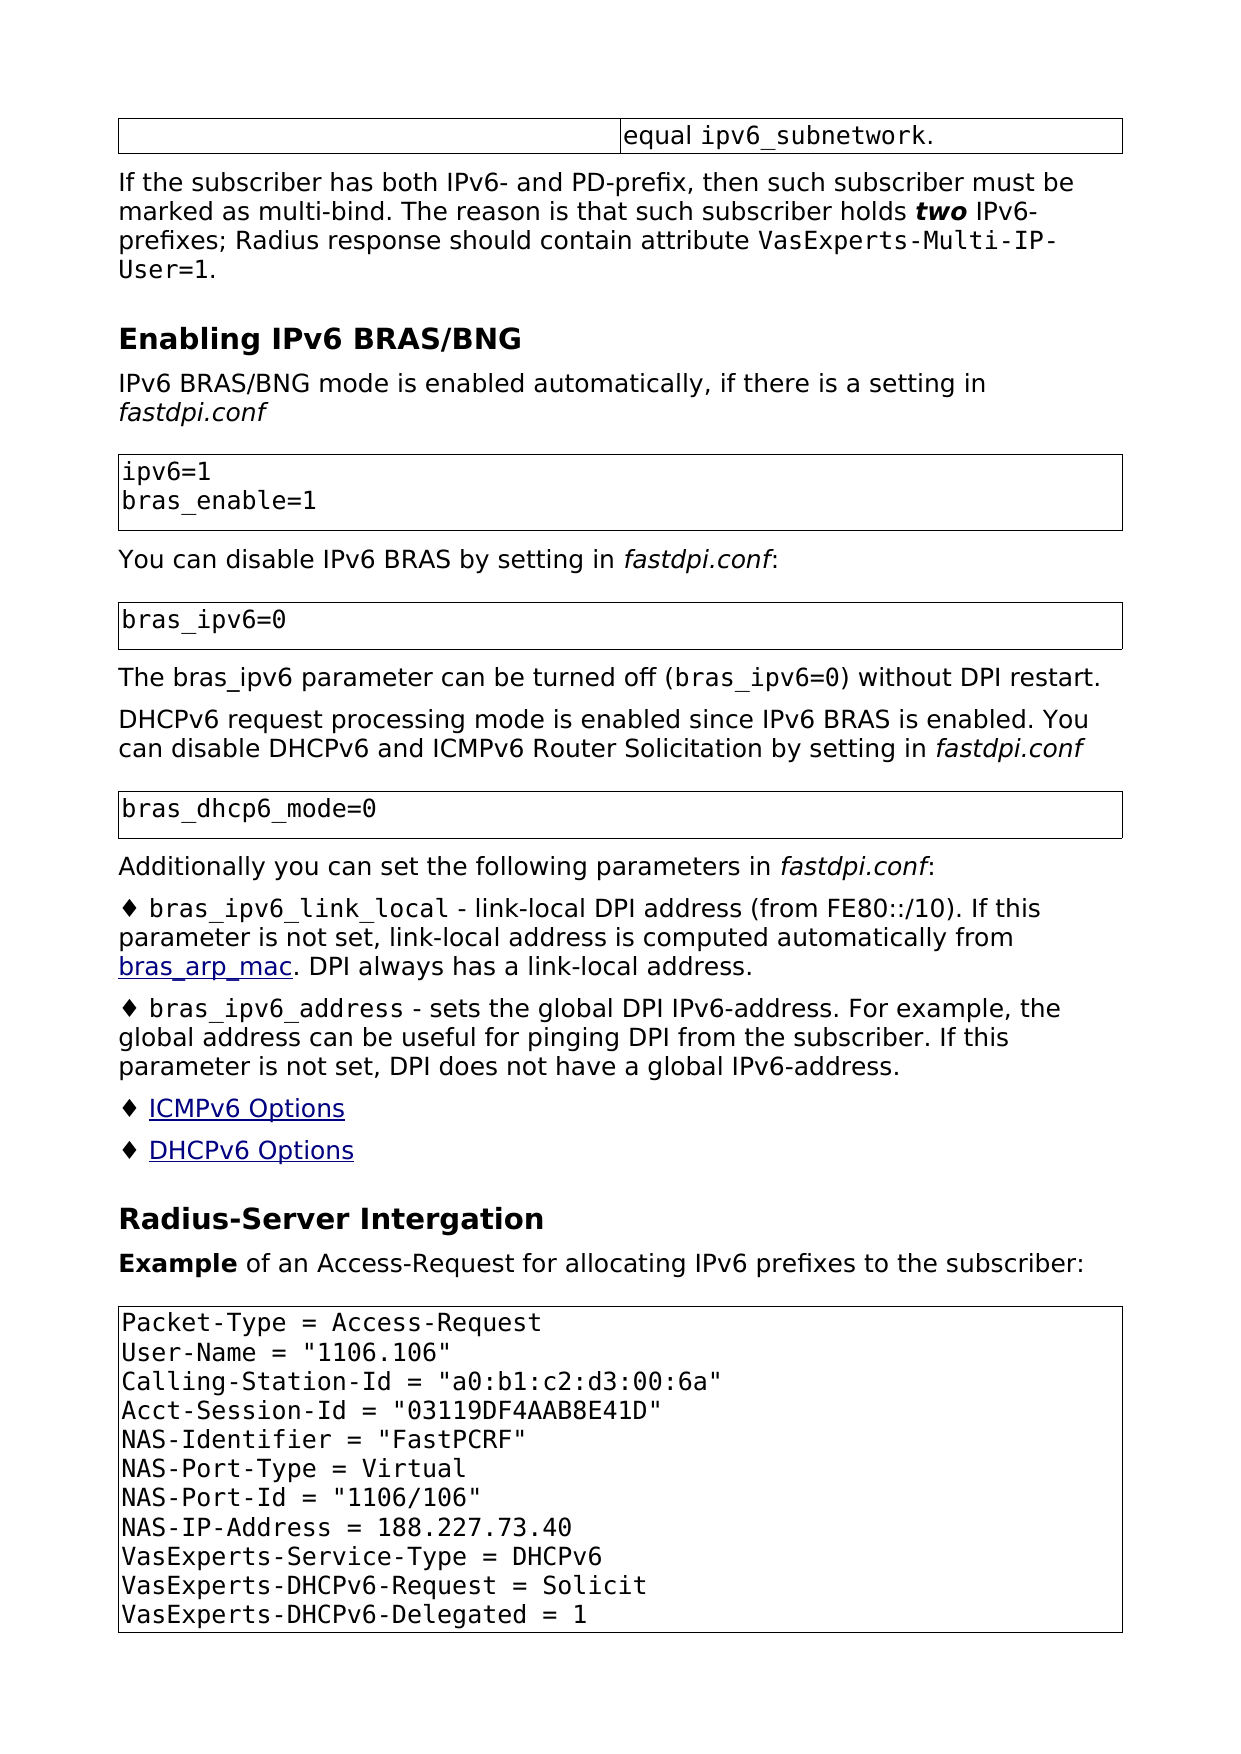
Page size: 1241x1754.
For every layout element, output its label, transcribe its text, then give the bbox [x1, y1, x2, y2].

table_header bras_dhcp6_mode=0 [119, 792, 1122, 838]
text ♦ bras_ipv6_link_local - link-local DPI address (from FE80::/10). If this parameter is not set, link-local address is computed automatically from bras_arp_mac. DPI always has a link-local address. [118, 894, 1122, 982]
text If the subscriber has both IPv6- and PD-prefix, then such subscriber must be marked as multi-bind. The reason is that such subscriber holds two IPv6-prefixes; Radius response should contain attribute VasExperts-Multi-IP-User=1. [118, 168, 1122, 285]
text You can disable IPv6 BRAS by setting in fastdpi.conf: [118, 545, 1122, 574]
subtitle Radius-Server Intergation [118, 1203, 1122, 1237]
text DHCPv6 request processing mode is enabled since IPv6 BRAS is enabled. You can disable DHCPv6 and ICMPv6 Router Solicitation by setting in fastdpi.conf [118, 705, 1122, 763]
text ♦ ICMPv6 Options [118, 1094, 1122, 1123]
text Example of an Access-Request for allocating IPv6 prefixes to the subscriber: [118, 1249, 1122, 1278]
text Additionally you can set the following parameters in fastdpi.conf: [118, 853, 1122, 882]
table_header equal ipv6_subnetwork. [621, 119, 1122, 153]
table_header bras_ipv6=0 [119, 603, 1122, 649]
text ♦ DHCPv6 Options [118, 1136, 1122, 1165]
text ♦ bras_ipv6_address - sets the global DPI IPv6-address. For example, the global address can be useful for pinging DPI from the subscriber. If this parameter is not set, DPI does not have a global IPv6-address. [118, 994, 1122, 1082]
table_header [119, 119, 620, 153]
table_header ipv6=1 bras_enable=1 [119, 455, 1122, 530]
text The bras_ipv6 parameter can be turned off (bras_ipv6=0) without DPI restart. [118, 663, 1122, 693]
subtitle Enabling IPv6 BRAS/BNG [118, 322, 1122, 356]
text IPv6 BRAS/BNG mode is enabled automatically, if there is a setting in fastdpi.conf [118, 369, 1122, 427]
table_header Packet-Type = Access-Request User-Name = "1106.106" Calling-Station-Id = "a0:b1:c2:d3:00:6a" Acct-Session-Id = "03119DF4AAB8E41D" NAS-Identifier = "FastPCRF" NAS-Port-Type = Virtual NAS-Port-Id = "1106/106" NAS-IP-Address = 188.227.73.40 VasExperts-Service-Type = DHCPv6 VasExperts-DHCPv6-Request = Solicit VasExperts-DHCPv6-Delegated = 1 [119, 1307, 1122, 1632]
